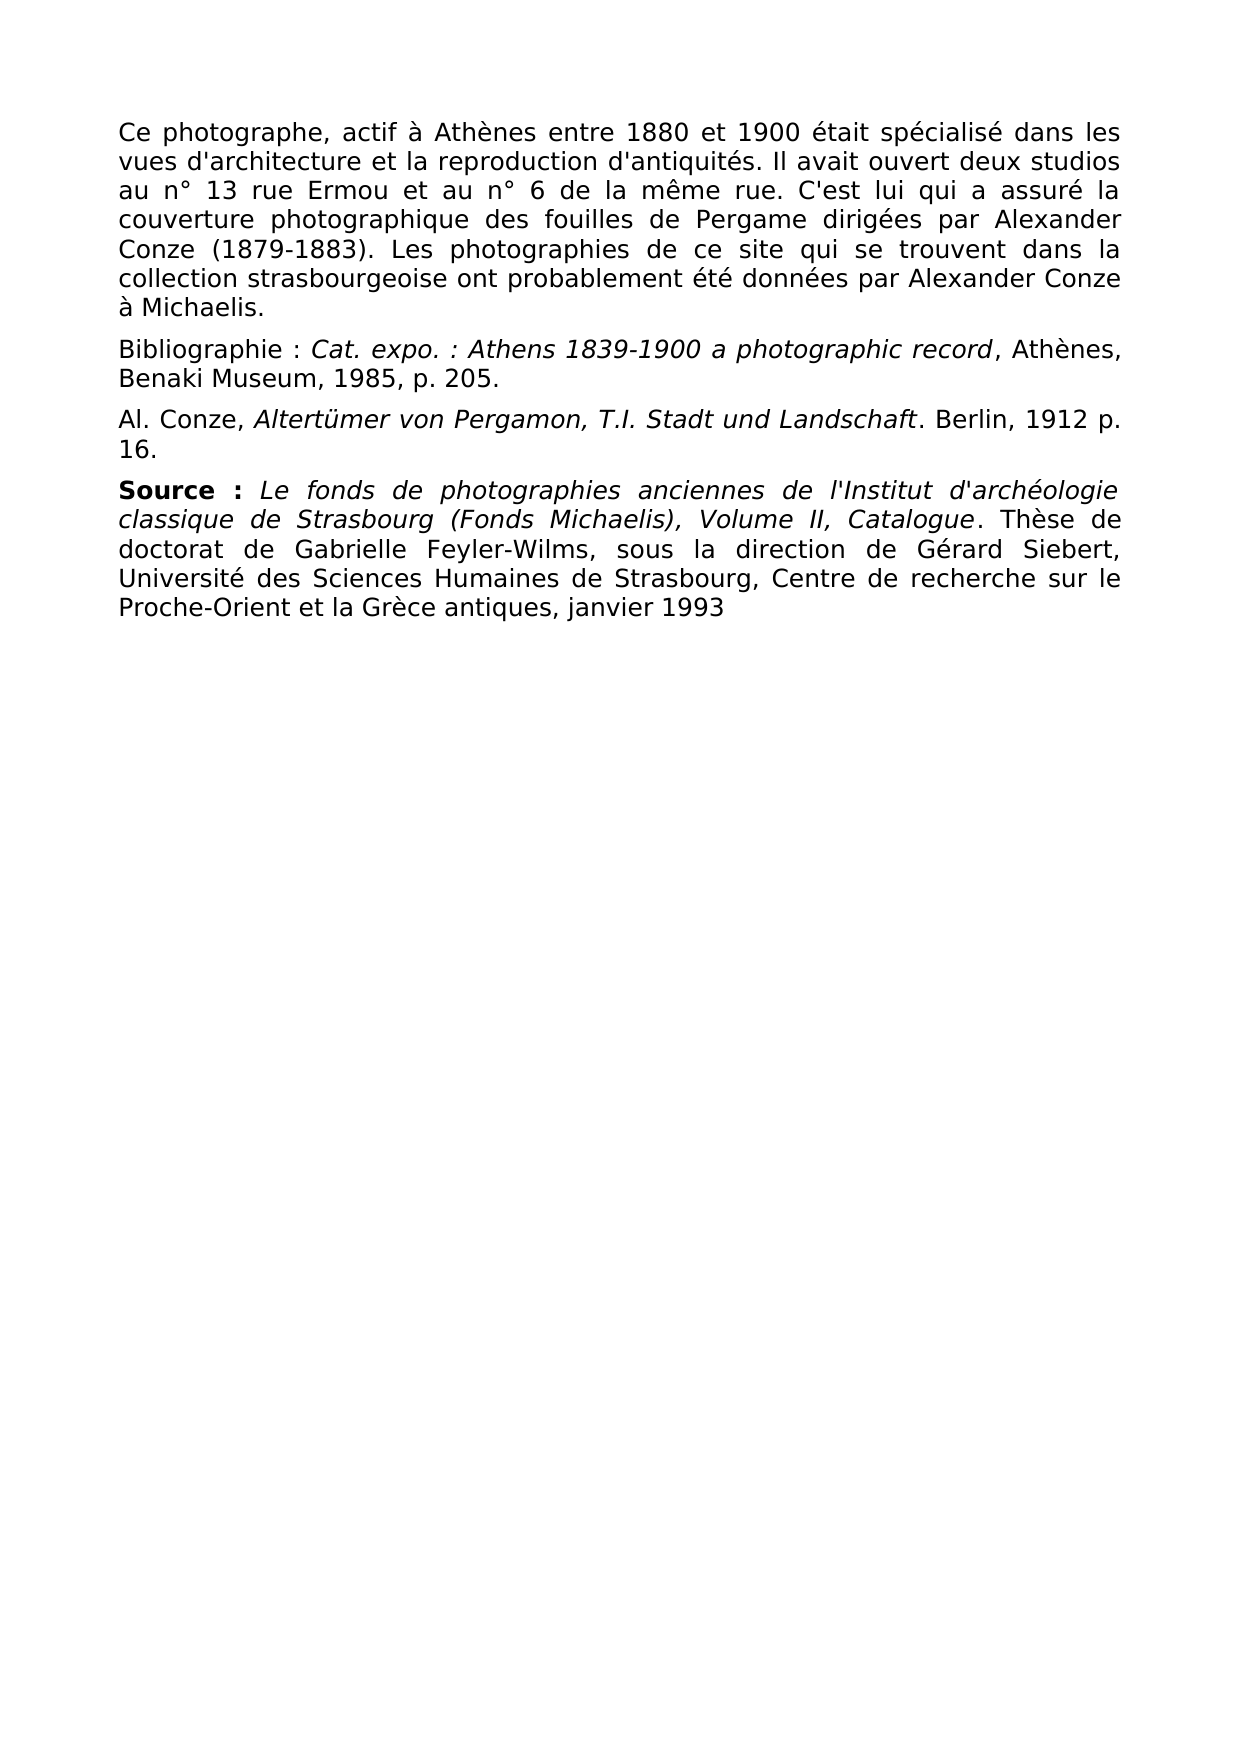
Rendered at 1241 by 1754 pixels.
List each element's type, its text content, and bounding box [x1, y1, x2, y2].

text Source : Le fonds de photographies anciennes de l'Institut d'archéologie classique de Strasbourg (Fonds Michaelis), Volume II, Catalogue. Thèse de doctorat de Gabrielle Feyler-Wilms, sous la direction de Gérard Siebert, Université des Sciences Humaines de Strasbourg, Centre de recherche sur le Proche-Orient et la Grèce antiques, janvier 1993 [118, 476, 1122, 622]
text Al. Conze, Altertümer von Pergamon, T.I. Stadt und Landschaft. Berlin, 1912 p. 16. [118, 406, 1122, 464]
text Bibliographie : Cat. expo. : Athens 1839-1900 a photographic record, Athènes, Benaki Museum, 1985, p. 205. [118, 335, 1122, 393]
text Ce photographe, actif à Athènes entre 1880 et 1900 était spécialisé dans les vues d'architecture et la reproduction d'antiquités. Il avait ouvert deux studios au n° 13 rue Ermou et au n° 6 de la même rue. C'est lui qui a assuré la couverture photographique des fouilles de Pergame dirigées par Alexander Conze (1879-1883). Les photographies de ce site qui se trouvent dans la collection strasbourgeoise ont probablement été données par Alexander Conze à Michaelis. [118, 118, 1122, 322]
